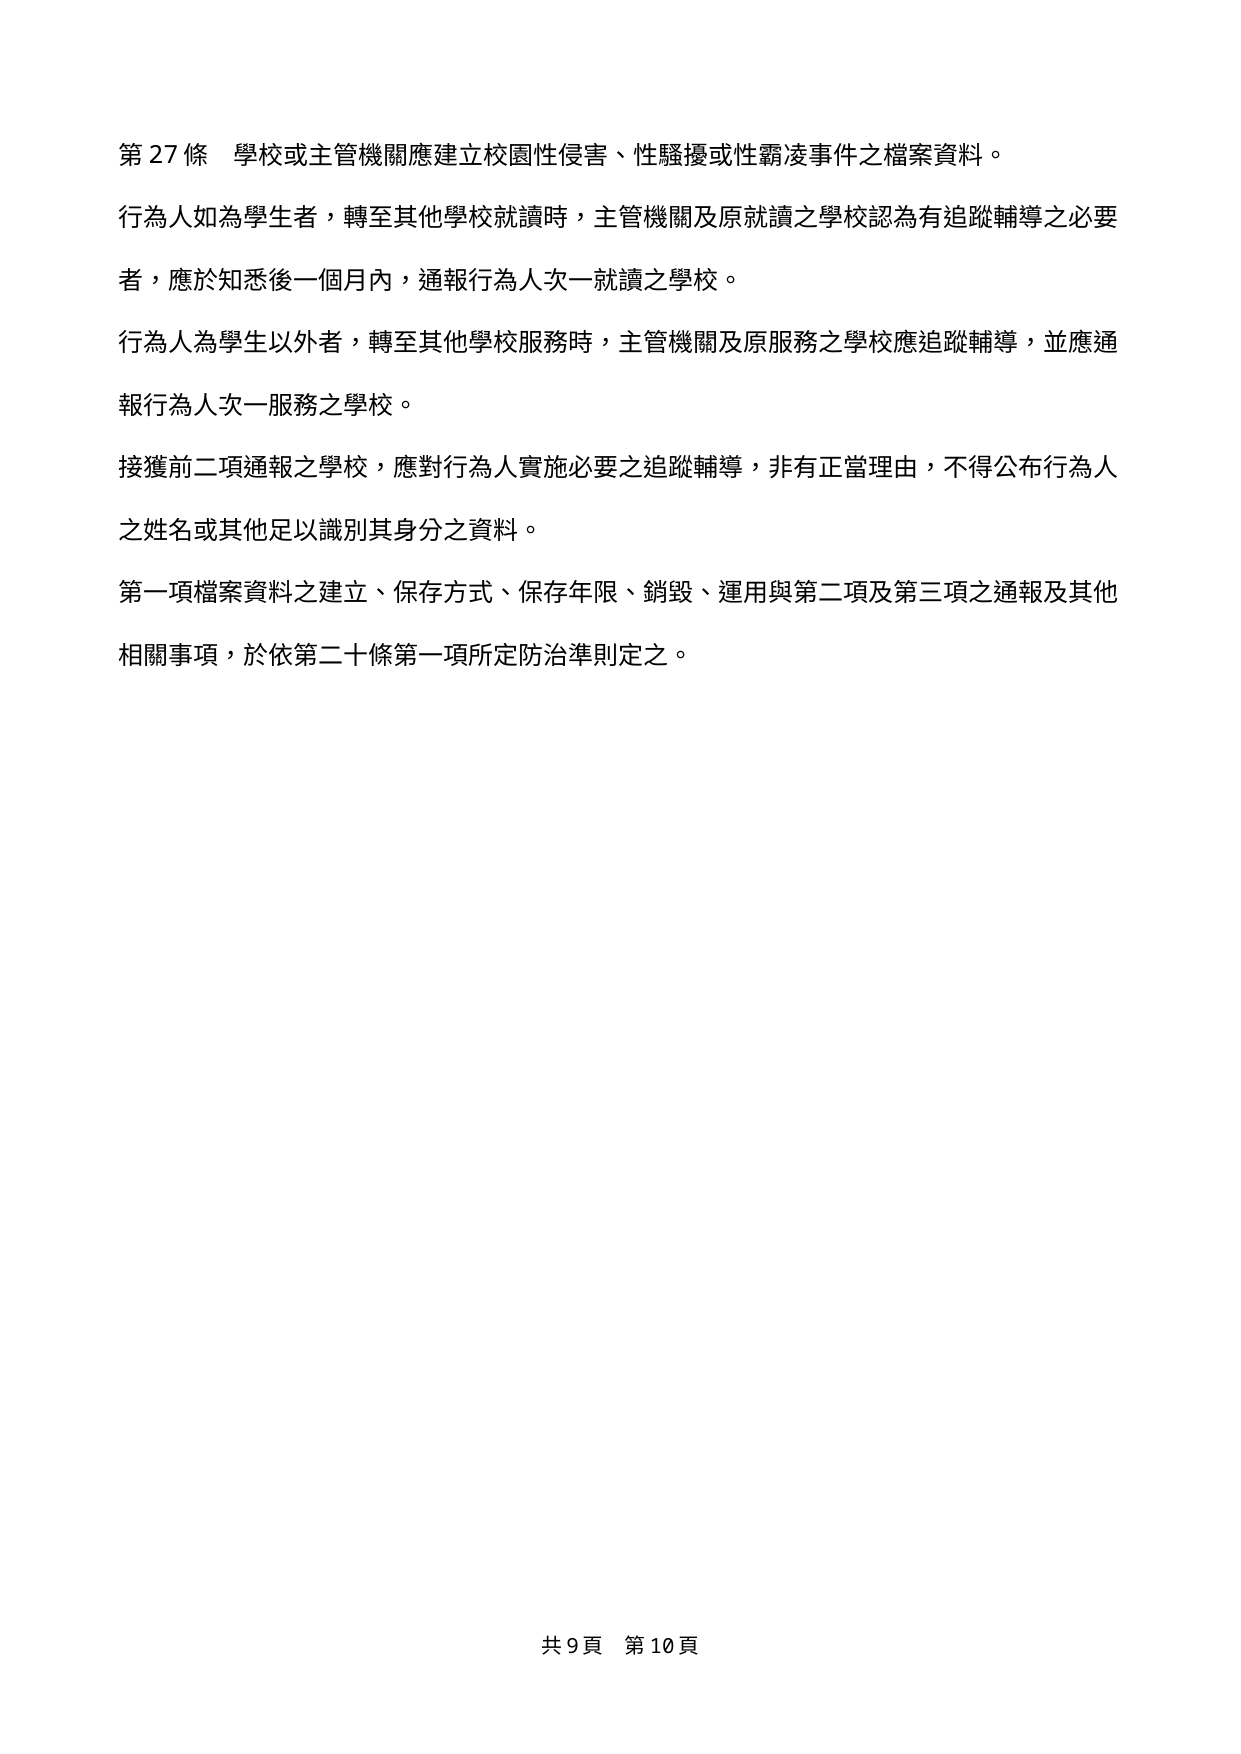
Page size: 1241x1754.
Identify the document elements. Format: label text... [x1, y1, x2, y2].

text 接獲前二項通報之學校，應對行為人實施必要之追蹤輔導，非有正當理由，不得公布行為人之姓名或其他足以識別其身分之資料。 [118, 424, 1122, 549]
text 行為人如為學生者，轉至其他學校就讀時，主管機關及原就讀之學校認為有追蹤輔導之必要者，應於知悉後一個月內，通報行為人次一就讀之學校。 [118, 174, 1122, 299]
text 第27條 學校或主管機關應建立校園性侵害、性騷擾或性霸凌事件之檔案資料。 [118, 112, 1122, 174]
text 行為人為學生以外者，轉至其他學校服務時，主管機關及原服務之學校應追蹤輔導，並應通報行為人次一服務之學校。 [118, 299, 1122, 424]
text 第一項檔案資料之建立、保存方式、保存年限、銷毀、運用與第二項及第三項之通報及其他相關事項，於依第二十條第一項所定防治準則定之。 [118, 549, 1122, 674]
